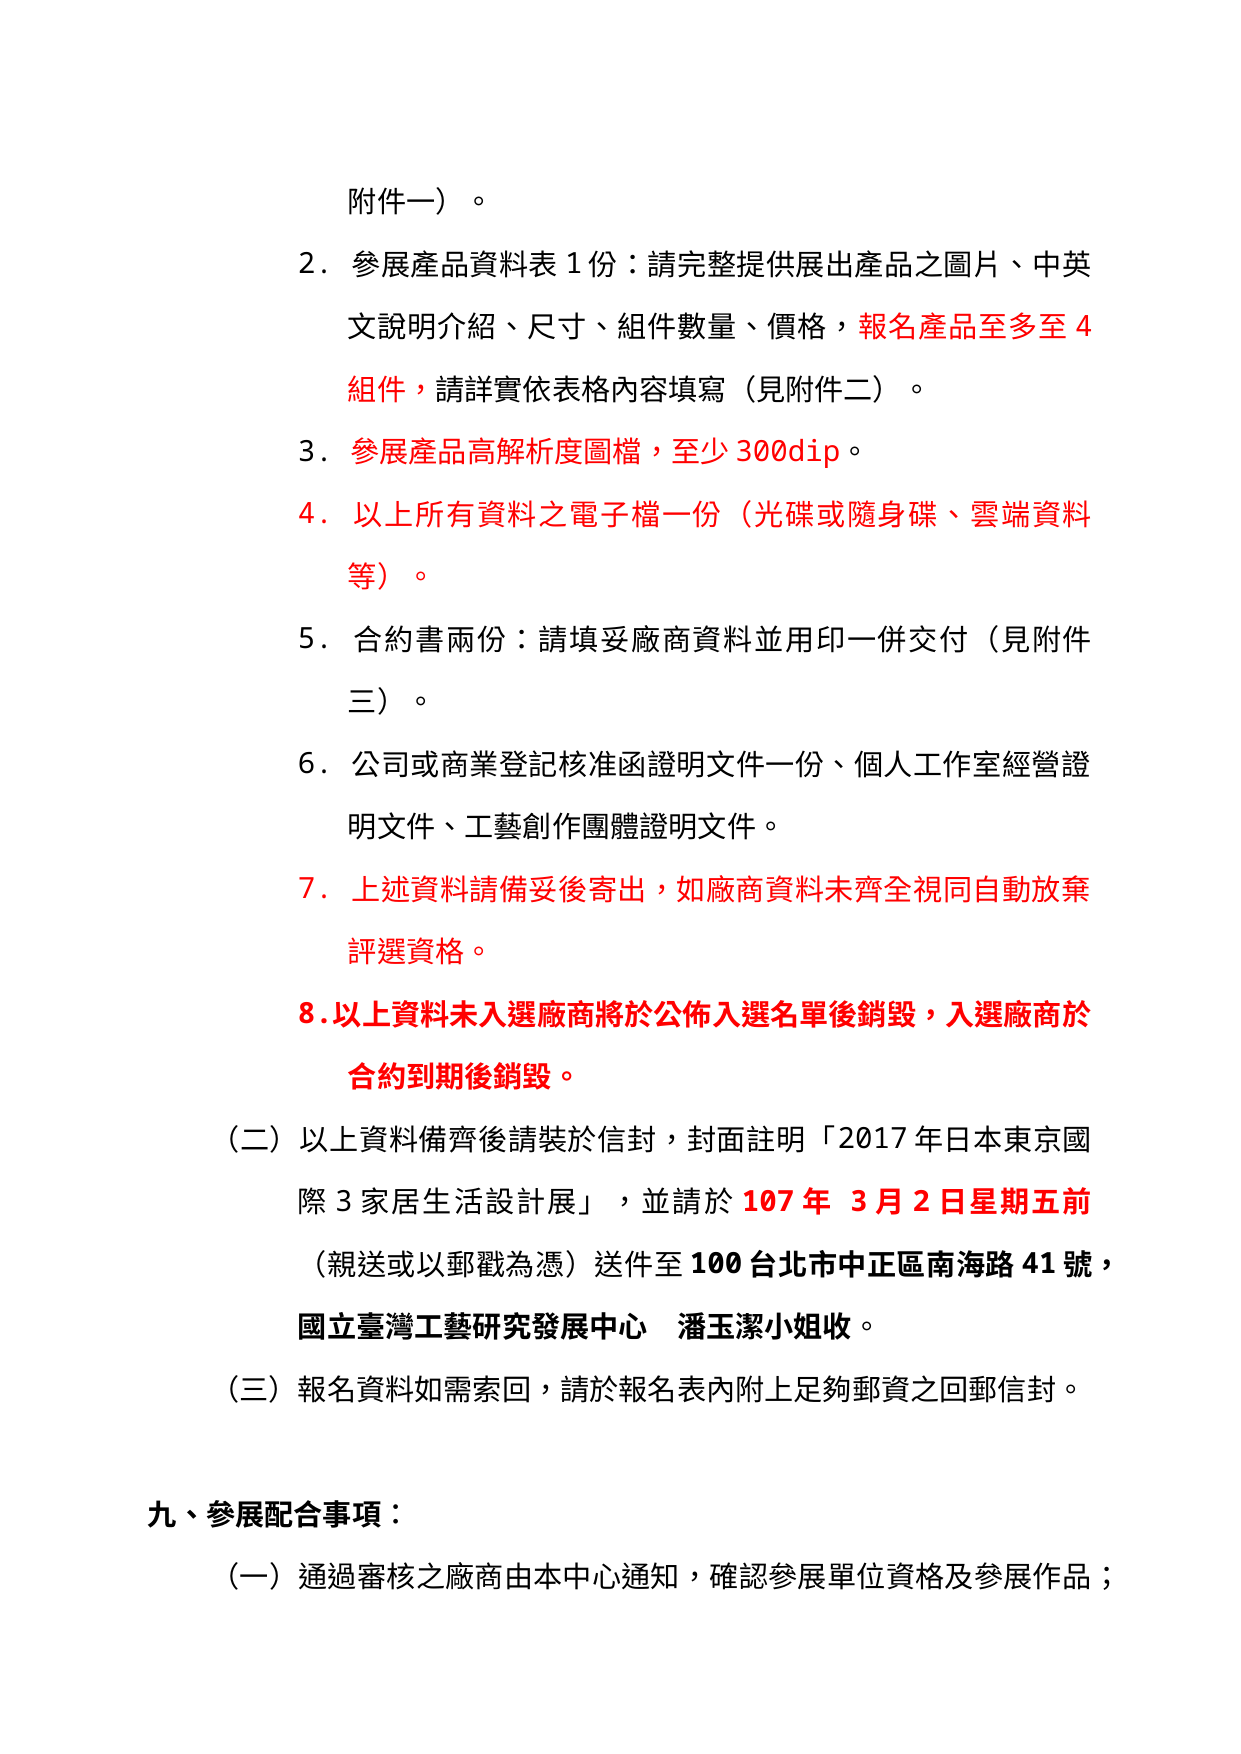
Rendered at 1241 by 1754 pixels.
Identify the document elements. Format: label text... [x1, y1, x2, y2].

text 九、參展配合事項︰ [148, 1471, 1092, 1533]
text 8.以上資料未入選廠商將於公佈入選名單後銷毀，入選廠商於合約到期後銷毀。 [298, 971, 1092, 1096]
text （一）通過審核之廠商由本中心通知，確認參展單位資格及參展作品；為整合參展攤位形象，參展單位之場地設計由本中心全權規劃，參展單位不得有異議。 [210, 1533, 1092, 1596]
text 7. 上述資料請備妥後寄出，如廠商資料未齊全視同自動放棄評選資格。 [298, 846, 1092, 971]
text 2. 參展產品資料表1份：請完整提供展出產品之圖片、中英文說明介紹、尺寸、組件數量、價格，報名產品至多至4組件，請詳實依表格內容填寫（見附件二）。 [298, 221, 1092, 408]
text 附件一）。 [298, 158, 1092, 221]
text （三）報名資料如需索回，請於報名表內附上足夠郵資之回郵信封。 [210, 1346, 1092, 1408]
text 4. 以上所有資料之電子檔一份（光碟或隨身碟、雲端資料等）。 [298, 471, 1092, 596]
text 3. 參展產品高解析度圖檔，至少300dip。 [298, 408, 1092, 471]
text 5. 合約書兩份：請填妥廠商資料並用印一併交付（見附件三）。 [298, 596, 1092, 721]
text （二）以上資料備齊後請裝於信封，封面註明「2017年日本東京國際3家居生活設計展」，並請於107年 3月2日星期五前（親送或以郵戳為憑）送件至100台北市中正區南海路41號，國立臺灣工藝研究發展中心 潘玉潔小姐收。 [210, 1096, 1092, 1346]
text 6. 公司或商業登記核准函證明文件一份、個人工作室經營證明文件、工藝創作團體證明文件。 [298, 721, 1092, 846]
